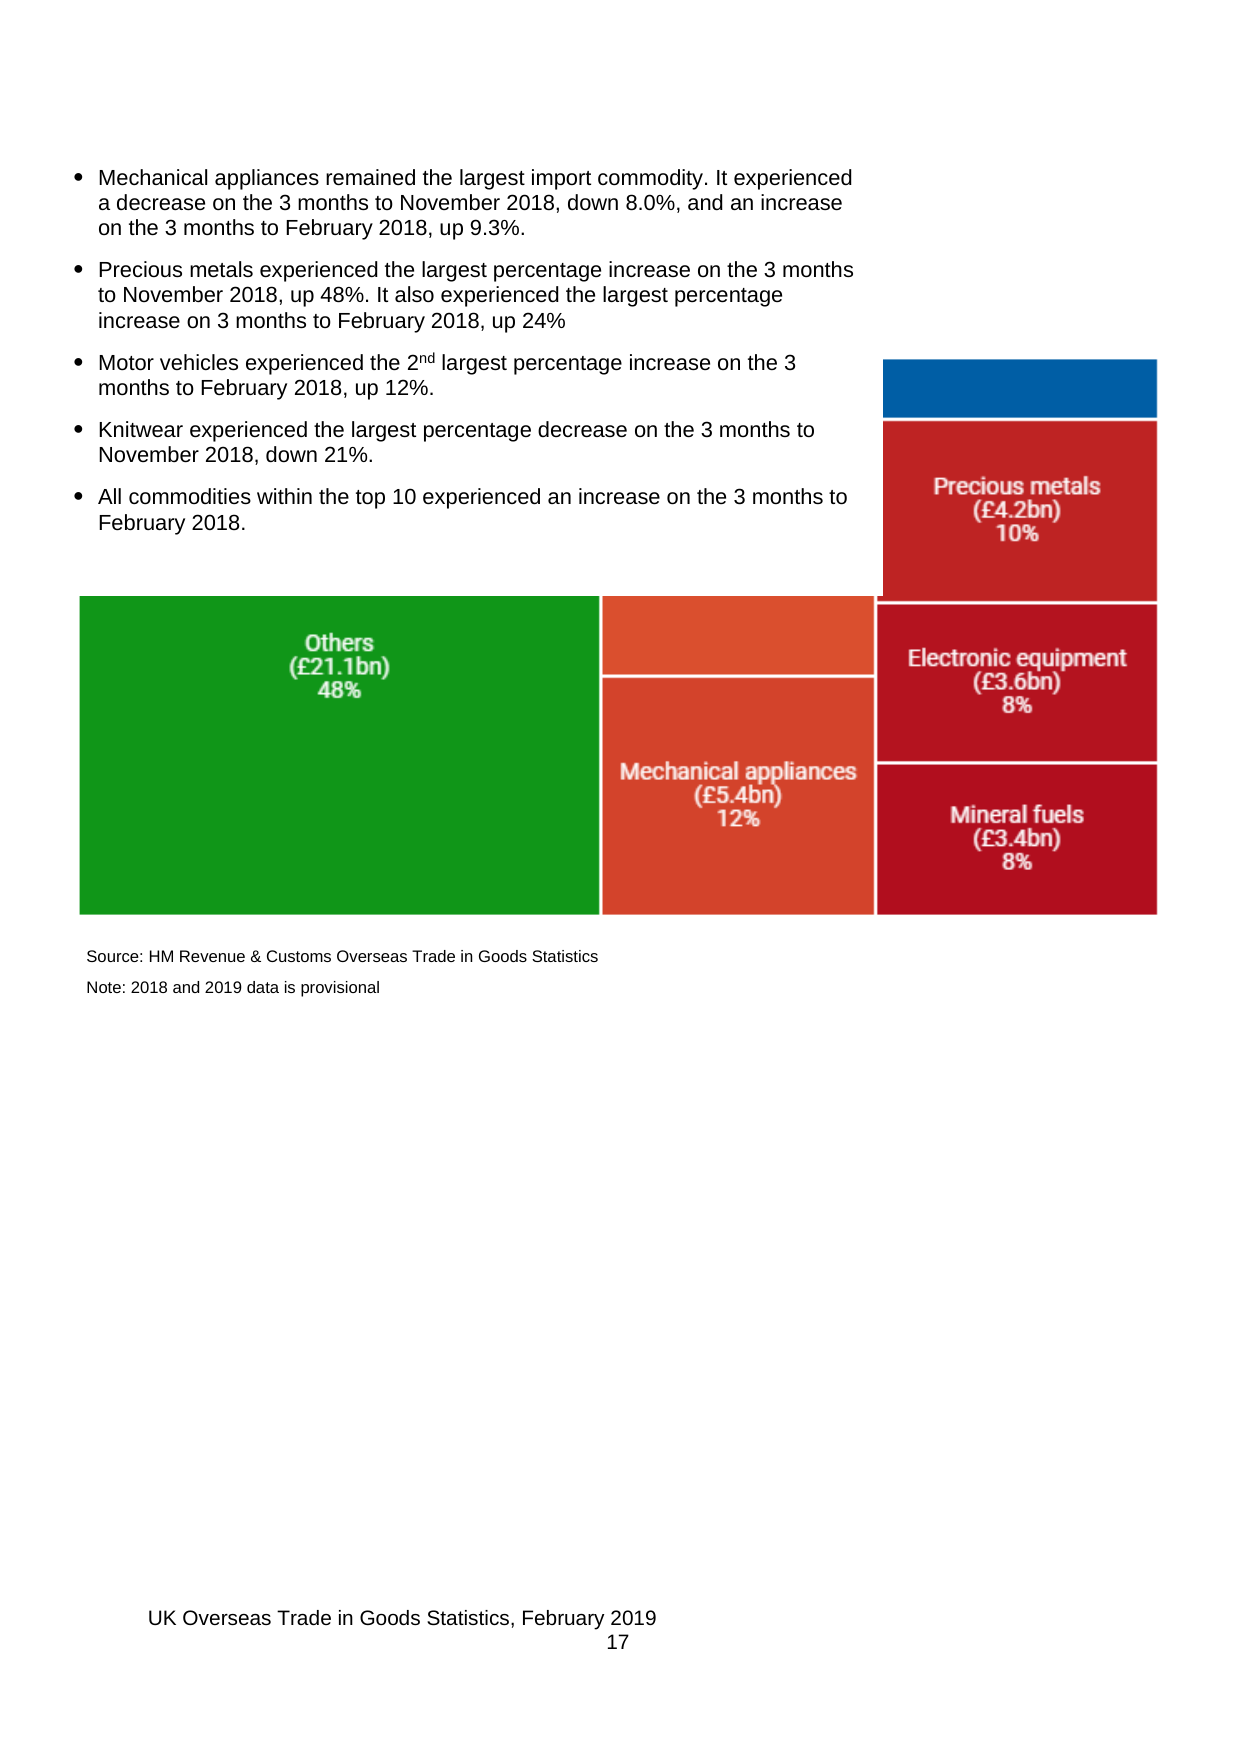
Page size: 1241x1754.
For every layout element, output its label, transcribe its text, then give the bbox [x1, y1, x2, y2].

list Motor vehicles experienced the 2nd largest percentage increase on the 3 months to February 2018, up 12%. [74, 349, 868, 400]
table_cell Note: 2018 and 2019 data is provisional [75, 966, 1165, 997]
list Mechanical appliances remained the largest import commodity. It experienced a decrease on the 3 months to November 2018, down 8.0%, and an increase on the 3 months to February 2018, up 9.3%. [74, 164, 868, 240]
list Precious metals experienced the largest percentage increase on the 3 months to November 2018, up 48%. It also experienced the largest percentage increase on 3 months to February 2018, up 24% [74, 257, 868, 333]
list Knitwear experienced the largest percentage decrease on the 3 months to November 2018, down 21%. [74, 417, 868, 467]
text Figure 8: UK imports by top 5 commodities, February 2019 [883, 304, 1240, 333]
list All commodities within the top 10 experienced an increase on the 3 months to February 2018. [74, 484, 868, 535]
table_header Source: HM Revenue & Customs Overseas Trade in Goods Statistics [75, 935, 1165, 966]
